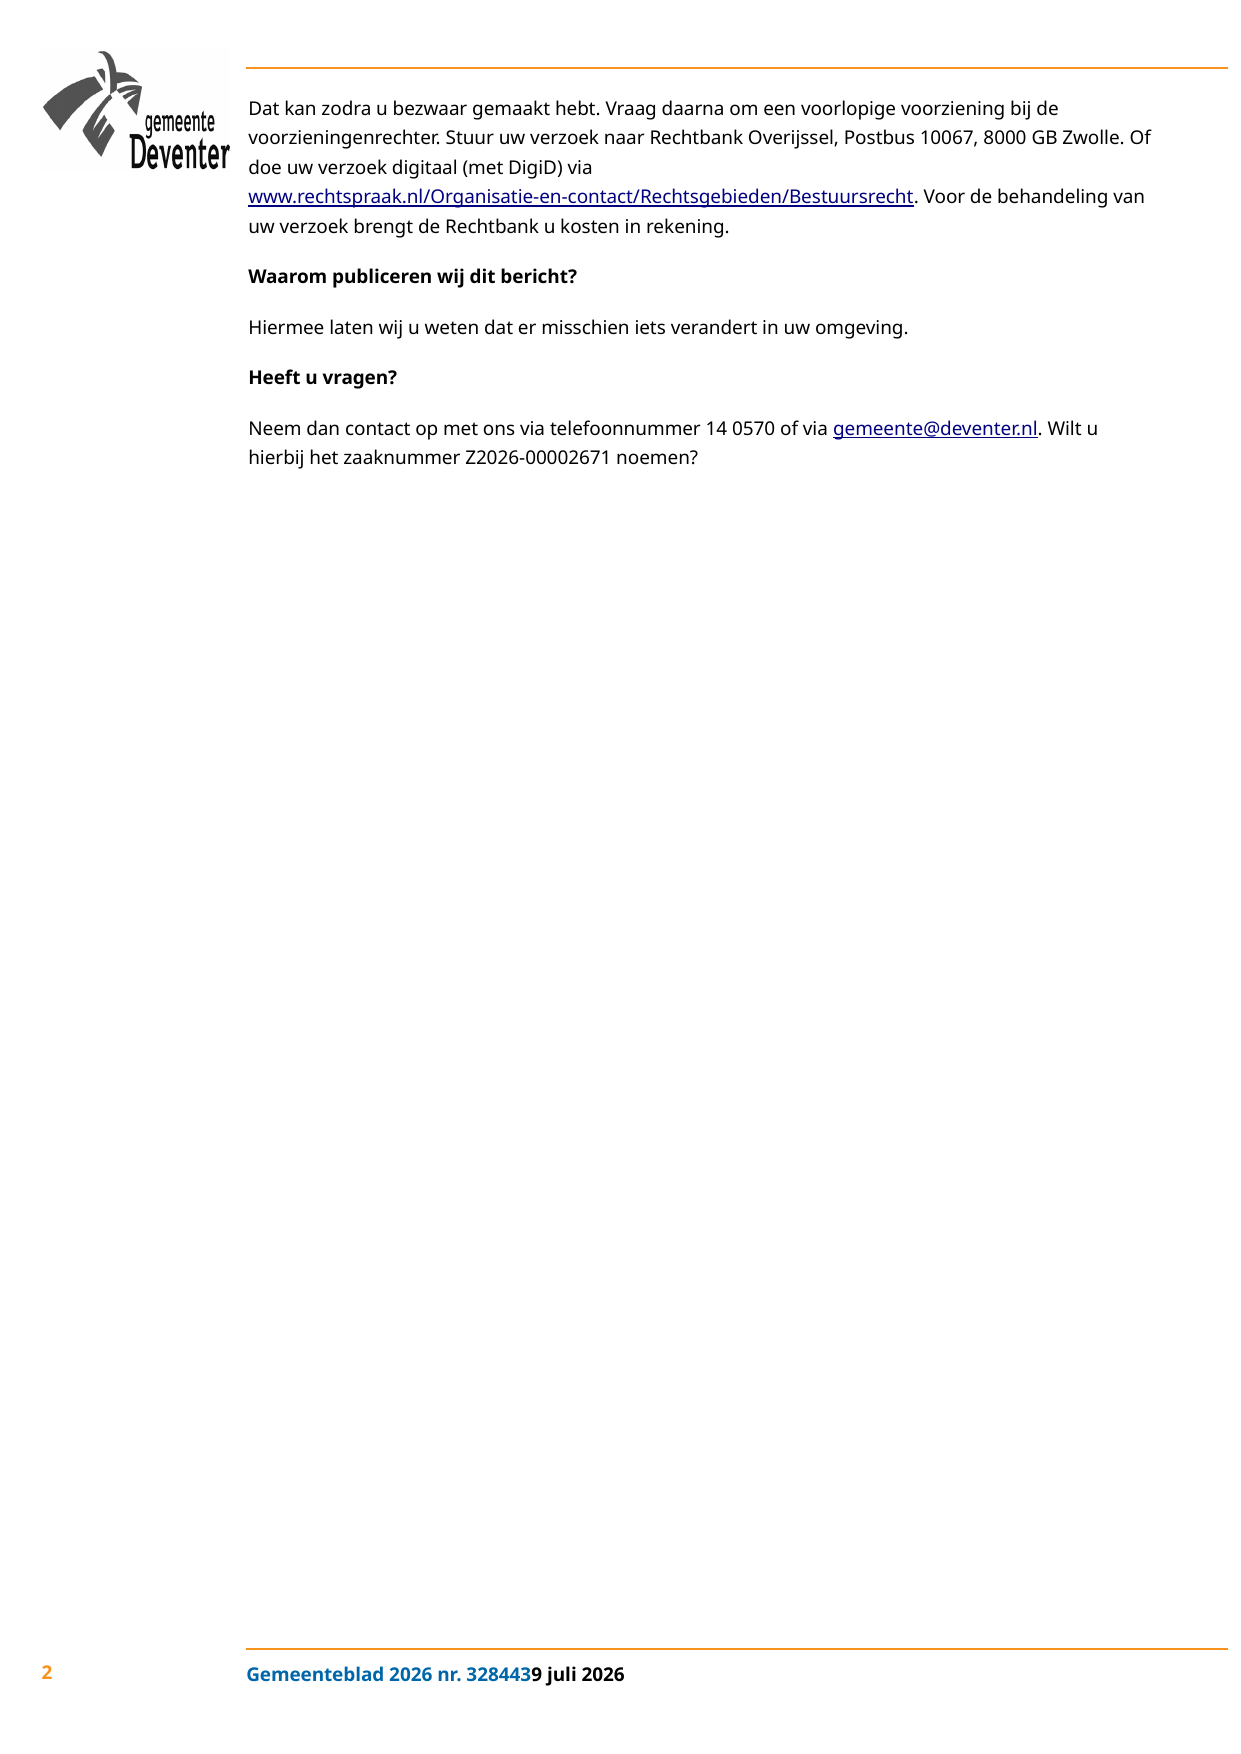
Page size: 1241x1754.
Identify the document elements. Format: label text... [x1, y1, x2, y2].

text Neem dan contact op met ons via telefoonnummer 14 0570 of via gemeente@deventer.nl. Wilt u hierbij het zaaknummer Z2026-00002671 noemen? [248, 415, 1152, 470]
text Waarom publiceren wij dit bericht? [248, 263, 1152, 289]
text Hiermee laten wij u weten dat er misschien iets verandert in uw omgeving. [248, 314, 1152, 340]
text Heeft u vragen? [248, 364, 1152, 390]
picture [41, 47, 231, 172]
text Dat kan zodra u bezwaar gemaakt hebt. Vraag daarna om een voorlopige voorziening bij de voorzieningenrechter. Stuur uw verzoek naar Rechtbank Overijssel, Postbus 10067, 8000 GB Zwolle. Of doe uw verzoek digitaal (met DigiD) via www.rechtspraak.nl/Organisatie-en-contact/Rechtsgebieden/Bestuursrecht. Voor de behandeling van uw verzoek brengt de Rechtbank u kosten in rekening. [248, 95, 1152, 239]
